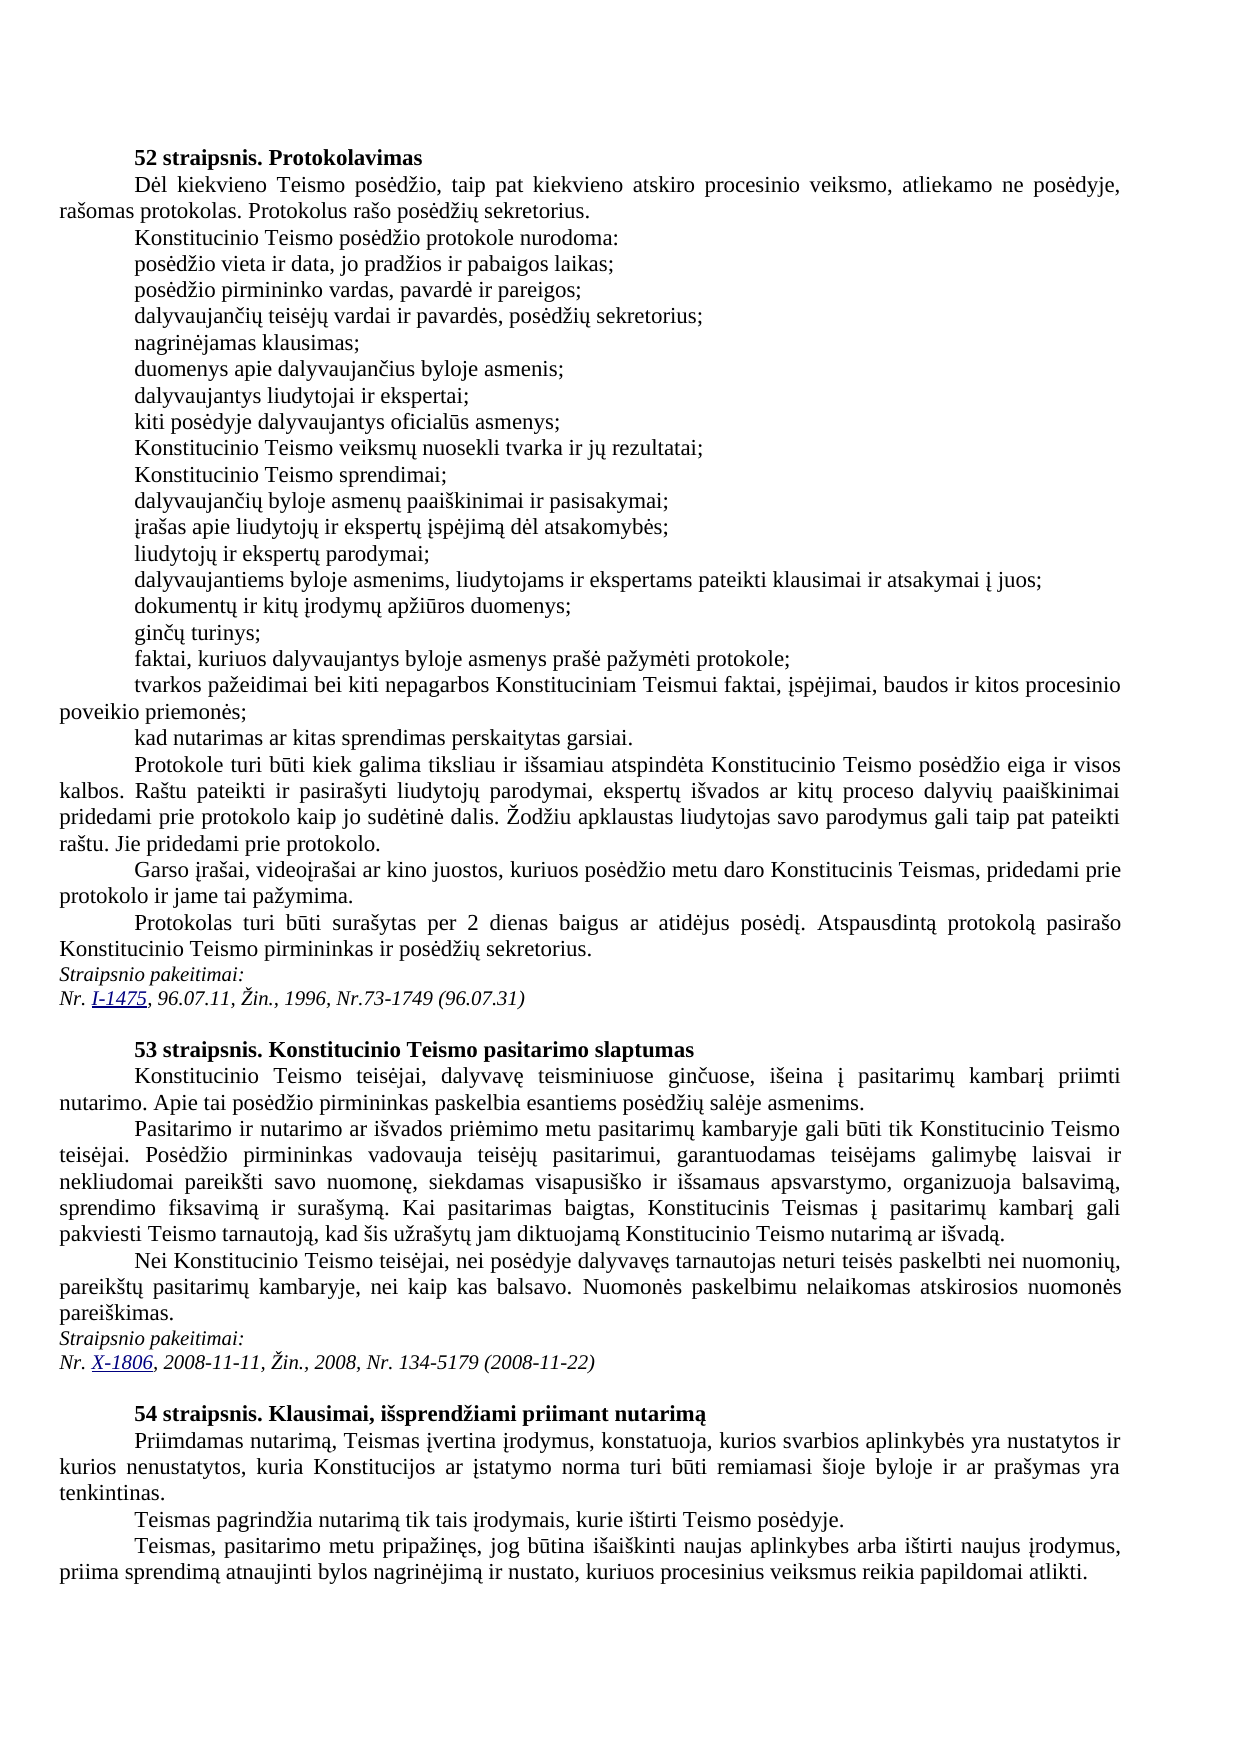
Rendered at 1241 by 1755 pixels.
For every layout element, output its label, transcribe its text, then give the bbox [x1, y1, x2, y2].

text Straipsnio pakeitimai: [59, 1326, 1122, 1350]
text Teismas pagrindžia nutarimą tik tais įrodymais, kurie ištirti Teismo posėdyje. [59, 1506, 1122, 1532]
text kad nutarimas ar kitas sprendimas perskaitytas garsiai. [59, 724, 1122, 751]
text Teismas, pasitarimo metu pripažinęs, jog būtina išaiškinti naujas aplinkybes arba ištirti naujus įrodymus, priima sprendimą atnaujinti bylos nagrinėjimą ir nustato, kuriuos procesinius veiksmus reikia papildomai atlikti. [59, 1532, 1122, 1585]
text dokumentų ir kitų įrodymų apžiūros duomenys; [59, 592, 1122, 619]
text Konstitucinio Teismo teisėjai, dalyvavę teisminiuose ginčuose, išeina į pasitarimų kambarį priimti nutarimo. Apie tai posėdžio pirmininkas paskelbia esantiems posėdžių salėje asmenims. [59, 1062, 1122, 1115]
text Garso įrašai, videoįrašai ar kino juostos, kuriuos posėdžio metu daro Konstitucinis Teismas, pridedami prie protokolo ir jame tai pažymima. [59, 856, 1122, 909]
text Protokole turi būti kiek galima tiksliau ir išsamiau atspindėta Konstitucinio Teismo posėdžio eiga ir visos kalbos. Raštu pateikti ir pasirašyti liudytojų parodymai, ekspertų išvados ar kitų proceso dalyvių paaiškinimai pridedami prie protokolo kaip jo sudėtinė dalis. Žodžiu apklaustas liudytojas savo parodymus gali taip pat pateikti raštu. Jie pridedami prie protokolo. [59, 751, 1122, 856]
text Nei Konstitucinio Teismo teisėjai, nei posėdyje dalyvavęs tarnautojas neturi teisės paskelbti nei nuomonių, pareikštų pasitarimų kambaryje, nei kaip kas balsavo. Nuomonės paskelbimu nelaikomas atskirosios nuomonės pareiškimas. [59, 1247, 1122, 1326]
text ginčų turinys; [59, 619, 1122, 645]
text posėdžio vieta ir data, jo pradžios ir pabaigos laikas; [59, 250, 1122, 276]
text dalyvaujančių byloje asmenų paaiškinimai ir pasisakymai; [59, 487, 1122, 513]
text faktai, kuriuos dalyvaujantys byloje asmenys prašė pažymėti protokole; [59, 645, 1122, 672]
text Konstitucinio Teismo veiksmų nuosekli tvarka ir jų rezultatai; [59, 434, 1122, 461]
text Konstitucinio Teismo posėdžio protokole nurodoma: [59, 223, 1122, 250]
text Dėl kiekvieno Teismo posėdžio, taip pat kiekvieno atskiro procesinio veiksmo, atliekamo ne posėdyje, rašomas protokolas. Protokolus rašo posėdžių sekretorius. [59, 171, 1122, 223]
text Pasitarimo ir nutarimo ar išvados priėmimo metu pasitarimų kambaryje gali būti tik Konstitucinio Teismo teisėjai. Posėdžio pirmininkas vadovauja teisėjų pasitarimui, garantuodamas teisėjams galimybę laisvai ir nekliudomai pareikšti savo nuomonę, siekdamas visapusiško ir išsamaus apsvarstymo, organizuoja balsavimą, sprendimo fiksavimą ir surašymą. Kai pasitarimas baigtas, Konstitucinis Teismas į pasitarimų kambarį gali pakviesti Teismo tarnautoją, kad šis užrašytų jam diktuojamą Konstitucinio Teismo nutarimą ar išvadą. [59, 1115, 1122, 1247]
text 53 straipsnis. Konstitucinio Teismo pasitarimo slaptumas [59, 1036, 1122, 1062]
text Nr. X-1806, 2008-11-11, Žin., 2008, Nr. 134-5179 (2008-11-22) [59, 1350, 1122, 1374]
text posėdžio pirmininko vardas, pavardė ir pareigos; [59, 276, 1122, 303]
text kiti posėdyje dalyvaujantys oficialūs asmenys; [59, 408, 1122, 434]
text nagrinėjamas klausimas; [59, 329, 1122, 355]
text liudytojų ir ekspertų parodymai; [59, 540, 1122, 566]
text tvarkos pažeidimai bei kiti nepagarbos Konstituciniam Teismui faktai, įspėjimai, baudos ir kitos procesinio poveikio priemonės; [59, 672, 1122, 724]
text 52 straipsnis. Protokolavimas [59, 144, 1122, 171]
text duomenys apie dalyvaujančius byloje asmenis; [59, 355, 1122, 382]
text įrašas apie liudytojų ir ekspertų įspėjimą dėl atsakomybės; [59, 513, 1122, 540]
text dalyvaujančių teisėjų vardai ir pavardės, posėdžių sekretorius; [59, 303, 1122, 329]
text Straipsnio pakeitimai: [59, 961, 1122, 986]
text dalyvaujantys liudytojai ir ekspertai; [59, 382, 1122, 408]
text Priimdamas nutarimą, Teismas įvertina įrodymus, konstatuoja, kurios svarbios aplinkybės yra nustatytos ir kurios nenustatytos, kuria Konstitucijos ar įstatymo norma turi būti remiamasi šioje byloje ir ar prašymas yra tenkintinas. [59, 1427, 1122, 1506]
text Nr. I-1475, 96.07.11, Žin., 1996, Nr.73-1749 (96.07.31) [59, 986, 1122, 1009]
text dalyvaujantiems byloje asmenims, liudytojams ir ekspertams pateikti klausimai ir atsakymai į juos; [59, 566, 1122, 592]
text 54 straipsnis. Klausimai, išsprendžiami priimant nutarimą [59, 1400, 1122, 1427]
text Protokolas turi būti surašytas per 2 dienas baigus ar atidėjus posėdį. Atspausdintą protokolą pasirašo Konstitucinio Teismo pirmininkas ir posėdžių sekretorius. [59, 909, 1122, 961]
text Konstitucinio Teismo sprendimai; [59, 461, 1122, 487]
